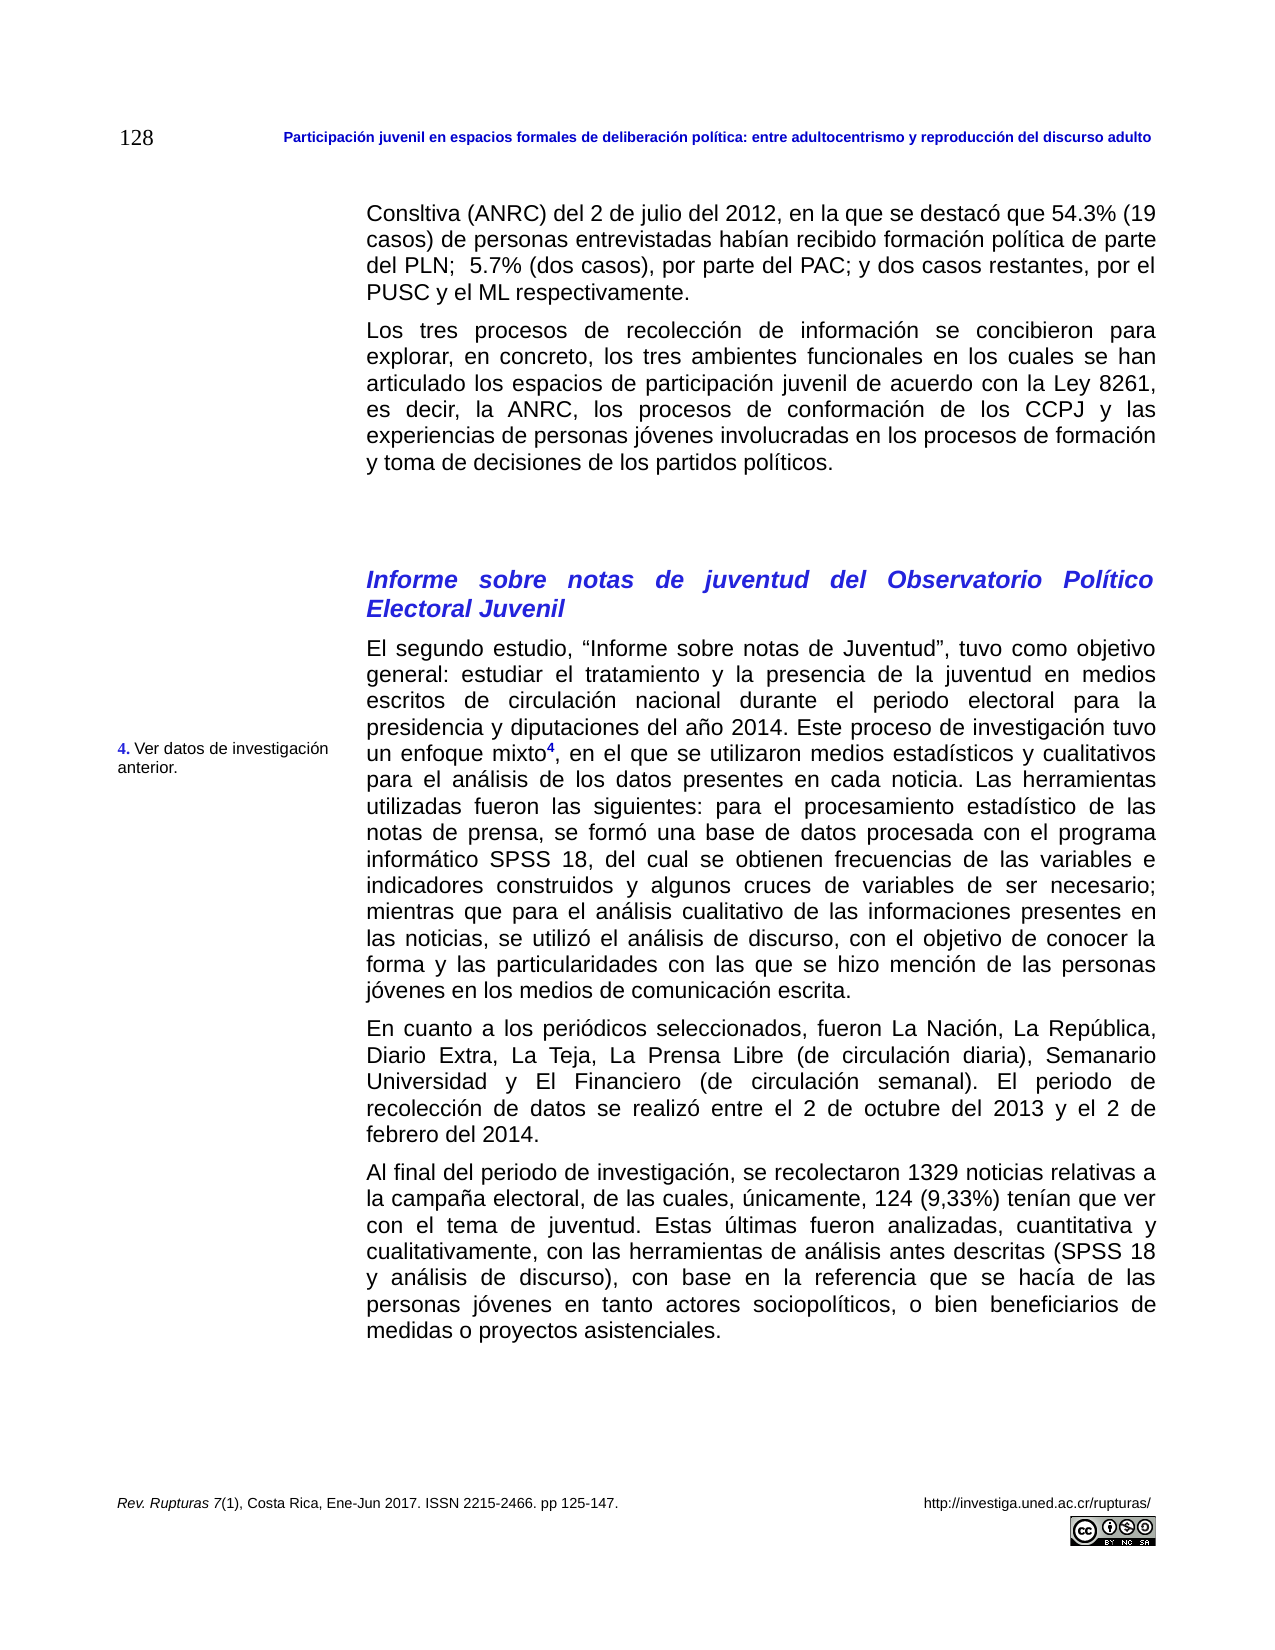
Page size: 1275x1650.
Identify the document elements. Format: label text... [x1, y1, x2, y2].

text En cuanto a los periódicos seleccionados, fueron La Nación, La República, Diario Extra, La Teja, La Prensa Libre (de circulación diaria), Semanario Universidad y El Financiero (de circulación semanal). El periodo de recolección de datos se realizó entre el 2 de octubre del 2013 y el 2 de febrero del 2014. [366, 1015, 1157, 1147]
text Los tres procesos de recolección de información se concibieron para explorar, en concreto, los tres ambientes funcionales en los cuales se han articulado los espacios de participación juvenil de acuerdo con la Ley 8261, es decir, la ANRC, los procesos de conformación de los CCPJ y las experiencias de personas jóvenes involucradas en los procesos de formación y toma de decisiones de los partidos políticos. [366, 317, 1157, 475]
picture [1070, 1516, 1156, 1546]
subtitle Informe sobre notas de juventud del Observatorio Político Electoral Juvenil [366, 565, 1157, 623]
text El segundo estudio, “Informe sobre notas de Juventud”, tuvo como objetivo general: estudiar el tratamiento y la presencia de la juventud en medios escritos de circulación nacional durante el periodo electoral para la presidencia y diputaciones del año 2014. Este proceso de investigación tuvo un enfoque mixto4, en el que se utilizaron medios estadísticos y cualitativos para el análisis de los datos presentes en cada noticia. Las herramientas utilizadas fueron las siguientes: para el procesamiento estadístico de las notas de prensa, se formó una base de datos procesada con el programa informático SPSS 18, del cual se obtienen frecuencias de las variables e indicadores construidos y algunos cruces de variables de ser necesario; mientras que para el análisis cualitativo de las informaciones presentes en las noticias, se utilizó el análisis de discurso, con el objetivo de conocer la forma y las particularidades con las que se hizo mención de las personas jóvenes en los medios de comunicación escrita. [366, 635, 1157, 1004]
text Al final del periodo de investigación, se recolectaron 1329 noticias relativas a la campaña electoral, de las cuales, únicamente, 124 (9,33%) tenían que ver con el tema de juventud. Estas últimas fueron analizadas, cuantitativa y cualitativamente, con las herramientas de análisis antes descritas (SPSS 18 y análisis de discurso), con base en la referencia que se hacía de las personas jóvenes en tanto actores sociopolíticos, o bien beneficiarios de medidas o proyectos asistenciales. [366, 1159, 1157, 1343]
text Consltiva (ANRC) del 2 de julio del 2012, en la que se destacó que 54.3% (19 casos) de personas entrevistadas habían recibido formación política de parte del PLN; 5.7% (dos casos), por parte del PAC; y dos casos restantes, por el PUSC y el ML respectivamente. [366, 200, 1157, 305]
